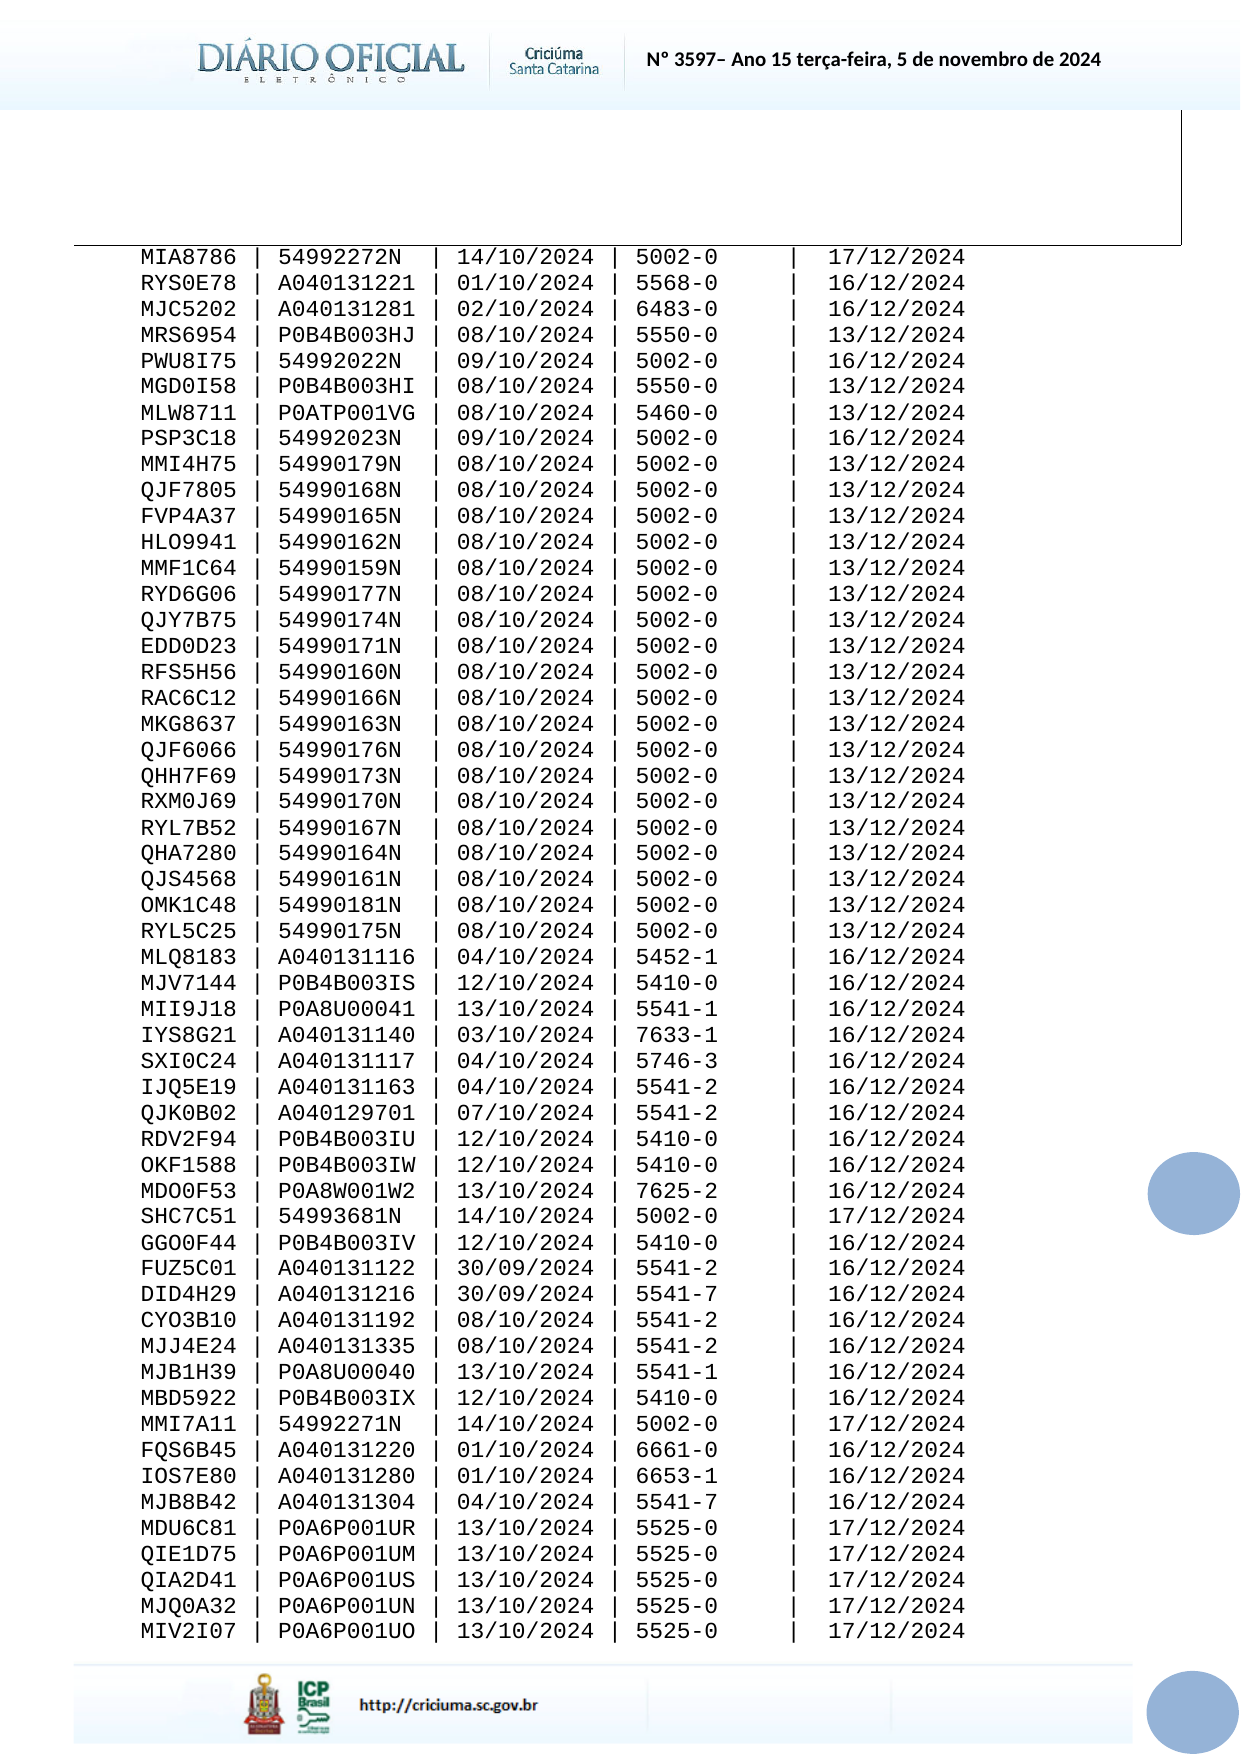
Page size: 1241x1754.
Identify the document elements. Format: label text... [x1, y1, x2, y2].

text HLO9941 | 54990162N | 08/10/2024 | 5002-0 | 13/12/2024 [44, 531, 1181, 556]
text RYL7B52 | 54990167N | 08/10/2024 | 5002-0 | 13/12/2024 [44, 816, 1181, 842]
text IJQ5E19 | A040131163 | 04/10/2024 | 5541-2 | 16/12/2024 [44, 1075, 1181, 1101]
text MIA8786 | 54992272N | 14/10/2024 | 5002-0 | 17/12/2024 [44, 245, 1181, 271]
text QJF7805 | 54990168N | 08/10/2024 | 5002-0 | 13/12/2024 [44, 479, 1181, 504]
text DID4H29 | A040131216 | 30/09/2024 | 5541-7 | 16/12/2024 [44, 1283, 1181, 1309]
text MJB1H39 | P0A8U00040 | 13/10/2024 | 5541-1 | 16/12/2024 [44, 1361, 1181, 1386]
text GGO0F44 | P0B4B003IV | 12/10/2024 | 5410-0 | 16/12/2024 [44, 1231, 1181, 1257]
text OMK1C48 | 54990181N | 08/10/2024 | 5002-0 | 13/12/2024 [44, 894, 1181, 919]
text PSP3C18 | 54992023N | 09/10/2024 | 5002-0 | 16/12/2024 [44, 427, 1181, 453]
text RDV2F94 | P0B4B003IU | 12/10/2024 | 5410-0 | 16/12/2024 [44, 1127, 1181, 1153]
text QJS4568 | 54990161N | 08/10/2024 | 5002-0 | 13/12/2024 [44, 868, 1181, 894]
text QHH7F69 | 54990173N | 08/10/2024 | 5002-0 | 13/12/2024 [44, 764, 1181, 790]
text MKG8637 | 54990163N | 08/10/2024 | 5002-0 | 13/12/2024 [44, 712, 1181, 738]
text FQS6B45 | A040131220 | 01/10/2024 | 6661-0 | 16/12/2024 [44, 1438, 1181, 1464]
text MRS6954 | P0B4B003HJ | 08/10/2024 | 5550-0 | 13/12/2024 [44, 323, 1181, 349]
text MLQ8183 | A040131116 | 04/10/2024 | 5452-1 | 16/12/2024 [44, 946, 1181, 971]
text RYL5C25 | 54990175N | 08/10/2024 | 5002-0 | 13/12/2024 [44, 919, 1181, 946]
text MJC5202 | A040131281 | 02/10/2024 | 6483-0 | 16/12/2024 [44, 297, 1181, 323]
text IYS8G21 | A040131140 | 03/10/2024 | 7633-1 | 16/12/2024 [44, 1023, 1181, 1049]
text QJY7B75 | 54990174N | 08/10/2024 | 5002-0 | 13/12/2024 [44, 608, 1181, 634]
text MDO0F53 | P0A8W001W2 | 13/10/2024 | 7625-2 | 16/12/2024 [44, 1179, 1150, 1205]
text IOS7E80 | A040131280 | 01/10/2024 | 6653-1 | 16/12/2024 [44, 1464, 1181, 1490]
text MGD0I58 | P0B4B003HI | 08/10/2024 | 5550-0 | 13/12/2024 [44, 375, 1181, 401]
text RYS0E78 | A040131221 | 01/10/2024 | 5568-0 | 16/12/2024 [44, 271, 1181, 297]
text MMI7A11 | 54992271N | 14/10/2024 | 5002-0 | 17/12/2024 [44, 1412, 1181, 1438]
text FUZ5C01 | A040131122 | 30/09/2024 | 5541-2 | 16/12/2024 [44, 1257, 1181, 1283]
text QJF6066 | 54990176N | 08/10/2024 | 5002-0 | 13/12/2024 [44, 738, 1181, 764]
text RFS5H56 | 54990160N | 08/10/2024 | 5002-0 | 13/12/2024 [44, 660, 1181, 686]
text SHC7C51 | 54993681N | 14/10/2024 | 5002-0 | 17/12/2024 [44, 1205, 1171, 1231]
text MLW8711 | P0ATP001VG | 08/10/2024 | 5460-0 | 13/12/2024 [44, 401, 1181, 427]
text RAC6C12 | 54990166N | 08/10/2024 | 5002-0 | 13/12/2024 [44, 686, 1181, 712]
text MBD5922 | P0B4B003IX | 12/10/2024 | 5410-0 | 16/12/2024 [44, 1386, 1181, 1412]
text MJV7144 | P0B4B003IS | 12/10/2024 | 5410-0 | 16/12/2024 [44, 971, 1181, 997]
text MIV2I07 | P0A6P001UO | 13/10/2024 | 5525-0 | 17/12/2024 [44, 1620, 1181, 1646]
text MDU6C81 | P0A6P001UR | 13/10/2024 | 5525-0 | 17/12/2024 [44, 1516, 1181, 1542]
text RXM0J69 | 54990170N | 08/10/2024 | 5002-0 | 13/12/2024 [44, 790, 1181, 816]
text SXI0C24 | A040131117 | 04/10/2024 | 5746-3 | 16/12/2024 [44, 1049, 1181, 1075]
text QIE1D75 | P0A6P001UM | 13/10/2024 | 5525-0 | 17/12/2024 [44, 1542, 1181, 1568]
text RYD6G06 | 54990177N | 08/10/2024 | 5002-0 | 13/12/2024 [44, 582, 1181, 608]
text MII9J18 | P0A8U00041 | 13/10/2024 | 5541-1 | 16/12/2024 [44, 997, 1181, 1023]
text MJQ0A32 | P0A6P001UN | 13/10/2024 | 5525-0 | 17/12/2024 [44, 1594, 1181, 1620]
text MJJ4E24 | A040131335 | 08/10/2024 | 5541-2 | 16/12/2024 [44, 1334, 1181, 1361]
text PWU8I75 | 54992022N | 09/10/2024 | 5002-0 | 16/12/2024 [44, 349, 1181, 375]
text QHA7280 | 54990164N | 08/10/2024 | 5002-0 | 13/12/2024 [44, 842, 1181, 868]
text QIA2D41 | P0A6P001US | 13/10/2024 | 5525-0 | 17/12/2024 [44, 1568, 1181, 1594]
text MMF1C64 | 54990159N | 08/10/2024 | 5002-0 | 13/12/2024 [44, 556, 1181, 582]
text MMI4H75 | 54990179N | 08/10/2024 | 5002-0 | 13/12/2024 [44, 453, 1181, 479]
text EDD0D23 | 54990171N | 08/10/2024 | 5002-0 | 13/12/2024 [44, 634, 1181, 660]
text QJK0B02 | A040129701 | 07/10/2024 | 5541-2 | 16/12/2024 [44, 1101, 1181, 1127]
text FVP4A37 | 54990165N | 08/10/2024 | 5002-0 | 13/12/2024 [44, 504, 1181, 531]
text OKF1588 | P0B4B003IW | 12/10/2024 | 5410-0 | 16/12/2024 [44, 1153, 1180, 1179]
text CYO3B10 | A040131192 | 08/10/2024 | 5541-2 | 16/12/2024 [44, 1309, 1181, 1334]
text MJB8B42 | A040131304 | 04/10/2024 | 5541-7 | 16/12/2024 [44, 1490, 1181, 1516]
